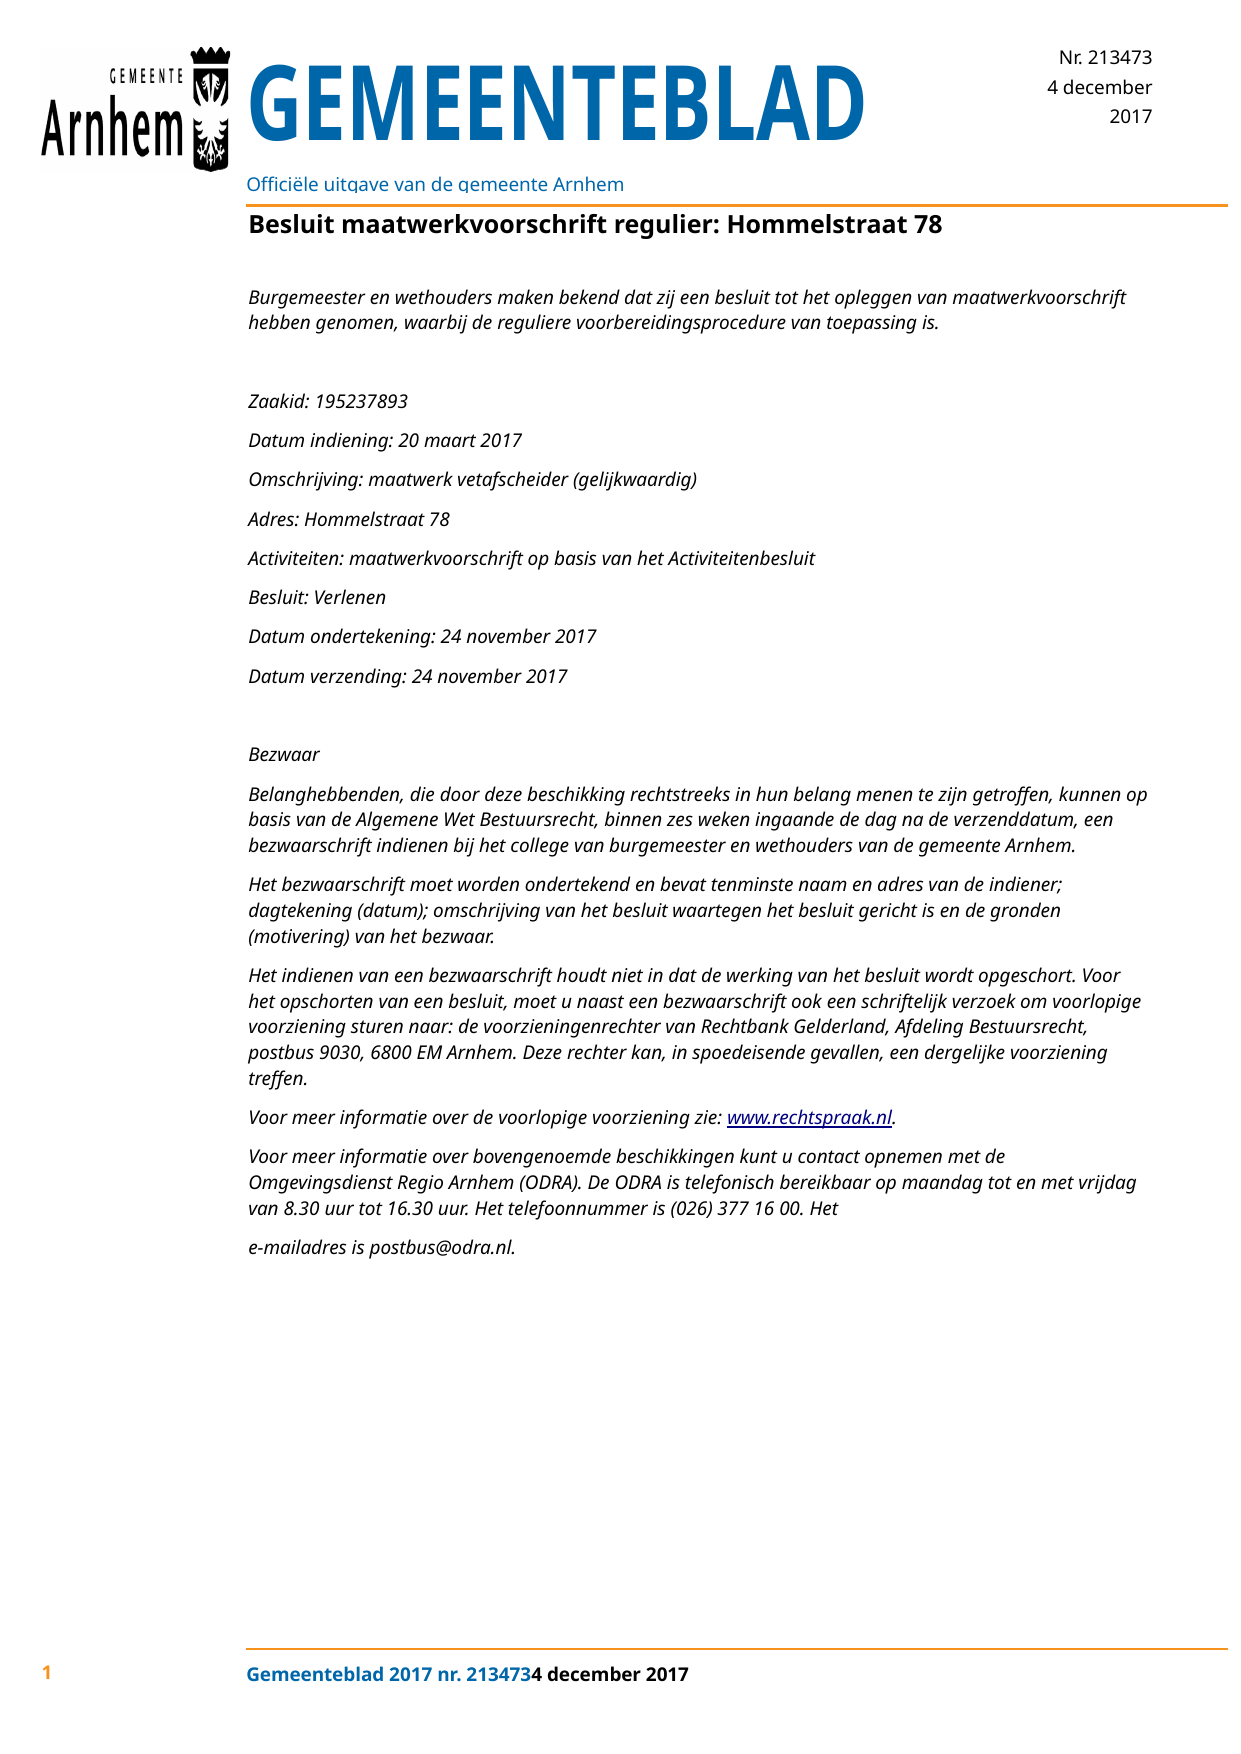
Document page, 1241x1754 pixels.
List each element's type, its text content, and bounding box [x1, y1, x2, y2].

text Datum ondertekening: 24 november 2017 [248, 624, 1152, 649]
picture [41, 47, 231, 172]
text Activiteiten: maatwerkvoorschrift op basis van het Activiteitenbesluit [248, 545, 1152, 571]
text Omschrijving: maatwerk vetafscheider (gelijkwaardig) [248, 467, 1152, 492]
text Zaakid: 195237893 [248, 388, 1152, 414]
text Voor meer informatie over bovengenoemde beschikkingen kunt u contact opnemen met de Omgevingsdienst Regio Arnhem (ODRA). De ODRA is telefonisch bereikbaar op maandag tot en met vrijdag van 8.30 uur tot 16.30 uur. Het telefoonnummer is (026) 377 16 00. Het [248, 1144, 1152, 1221]
text Besluit maatwerkvoorschrift regulier: Hommelstraat 78 [248, 207, 1152, 241]
text Het indienen van een bezwaarschrift houdt niet in dat de werking van het besluit wordt opgeschort. Voor het opschorten van een besluit, moet u naast een bezwaarschrift ook een schriftelijk verzoek om voorlopige voorziening sturen naar: de voorzieningenrechter van Rechtbank Gelderland, Afdeling Bestuursrecht, postbus 9030, 6800 EM Arnhem. Deze rechter kan, in spoedeisende gevallen, een dergelijke voorziening treffen. [248, 962, 1152, 1091]
text Datum indiening: 20 maart 2017 [248, 427, 1152, 453]
text Burgemeester en wethouders maken bekend dat zij een besluit tot het opleggen van maatwerkvoorschrift hebben genomen, waarbij de reguliere voorbereidingsprocedure van toepassing is. [248, 284, 1152, 335]
text e-mailadres is postbus@odra.nl. [248, 1234, 1152, 1260]
text Besluit: Verlenen [248, 584, 1152, 610]
text Adres: Hommelstraat 78 [248, 506, 1152, 532]
text Bezwaar [248, 742, 1152, 767]
text Datum verzending: 24 november 2017 [248, 663, 1152, 689]
text Het bezwaarschrift moet worden ondertekend en bevat tenminste naam en adres van de indiener; dagtekening (datum); omschrijving van het besluit waartegen het besluit gericht is en de gronden (motivering) van het bezwaar. [248, 872, 1152, 949]
text Belanghebbenden, die door deze beschikking rechtstreeks in hun belang menen te zijn getroffen, kunnen op basis van de Algemene Wet Bestuursrecht, binnen zes weken ingaande de dag na de verzenddatum, een bezwaarschrift indienen bij het college van burgemeester en wethouders van de gemeente Arnhem. [248, 781, 1152, 858]
text Voor meer informatie over de voorlopige voorziening zie: www.rechtspraak.nl. [248, 1104, 1152, 1130]
